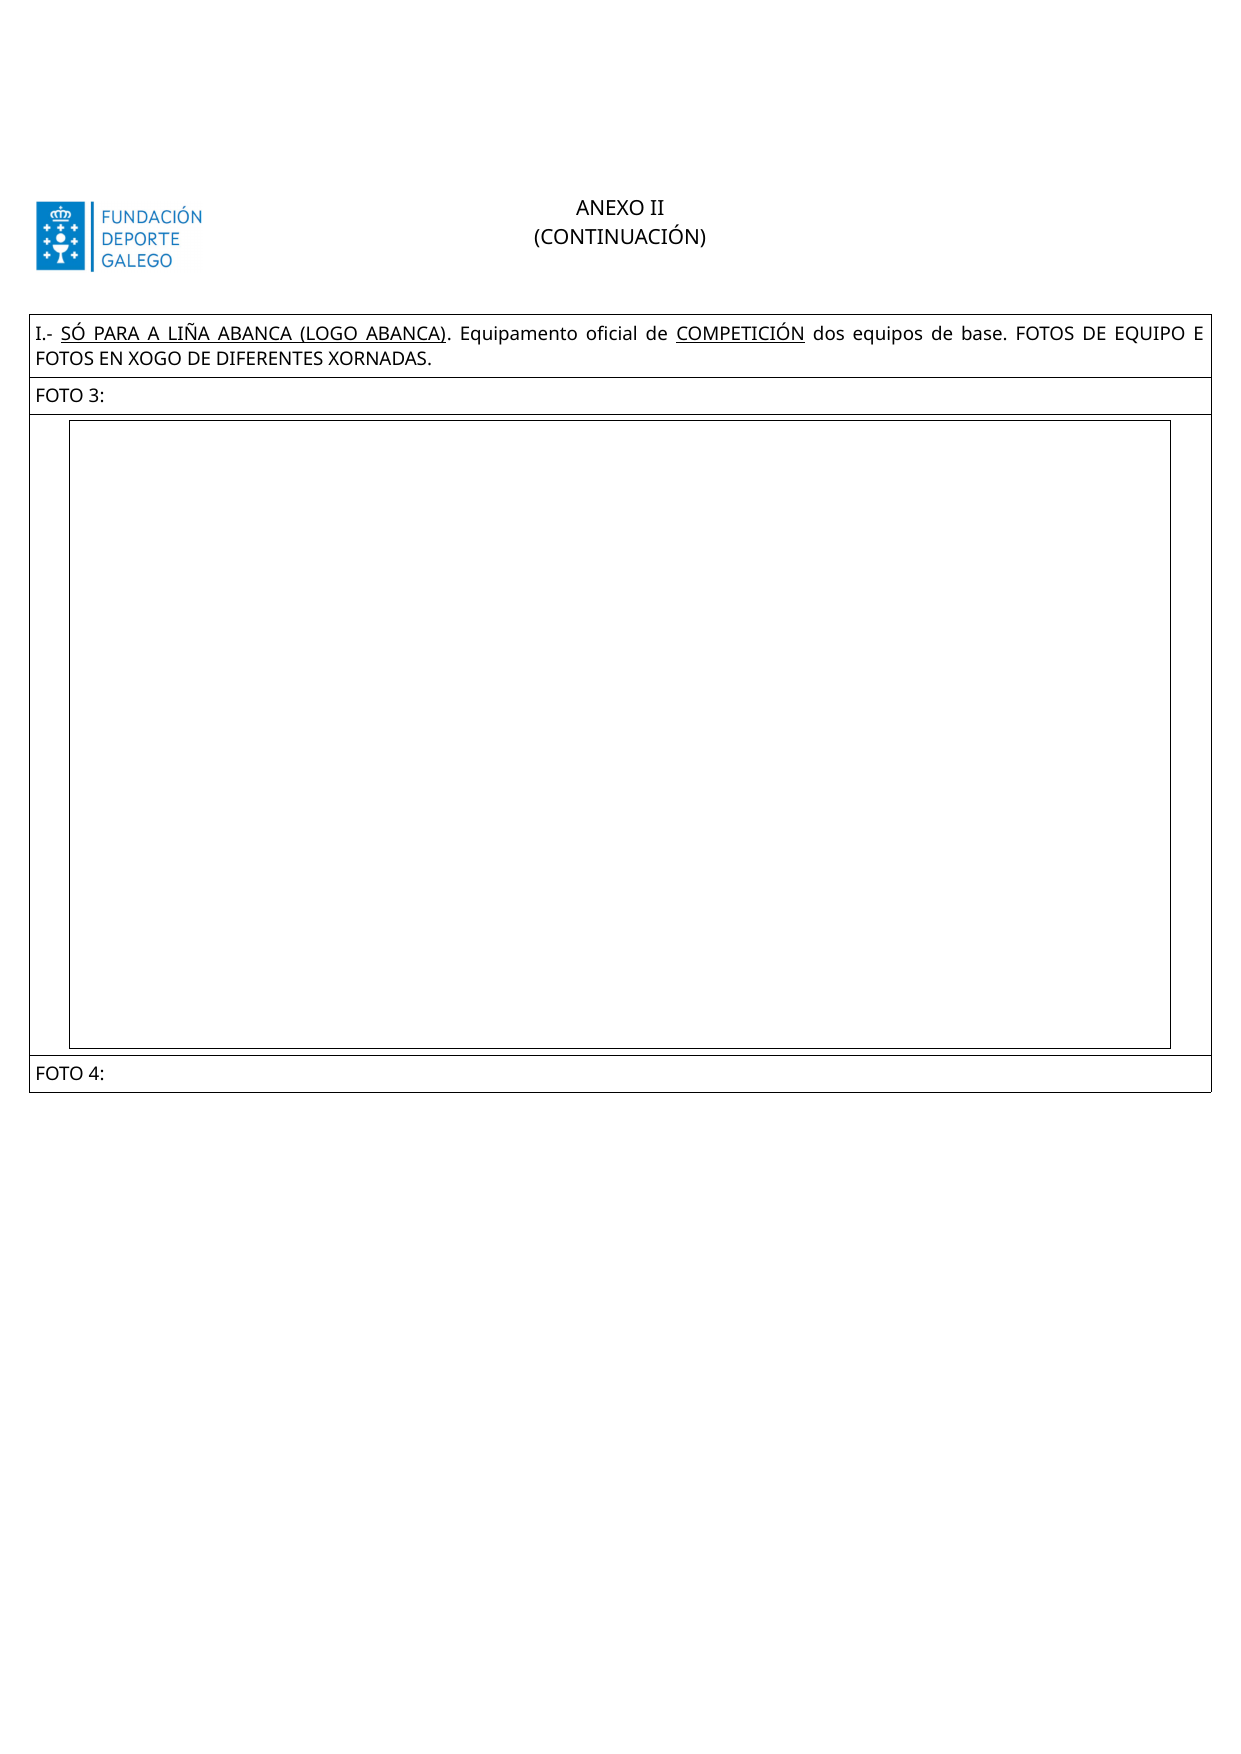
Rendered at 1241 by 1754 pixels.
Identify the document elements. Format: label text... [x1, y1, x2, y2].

picture [35, 201, 204, 273]
table_header I.- SÓ PARA A LIÑA ABANCA (LOGO ABANCA). Equipamento oficial de COMPETICIÓN dos equipos de base. FOTOS DE EQUIPO E FOTOS EN XOGO DE DIFERENTES XORNADAS. [30, 315, 1211, 377]
table_cell FOTO 4: [30, 1056, 1211, 1092]
table_cell [30, 415, 1211, 1054]
table_cell FOTO 3: [30, 378, 1211, 414]
